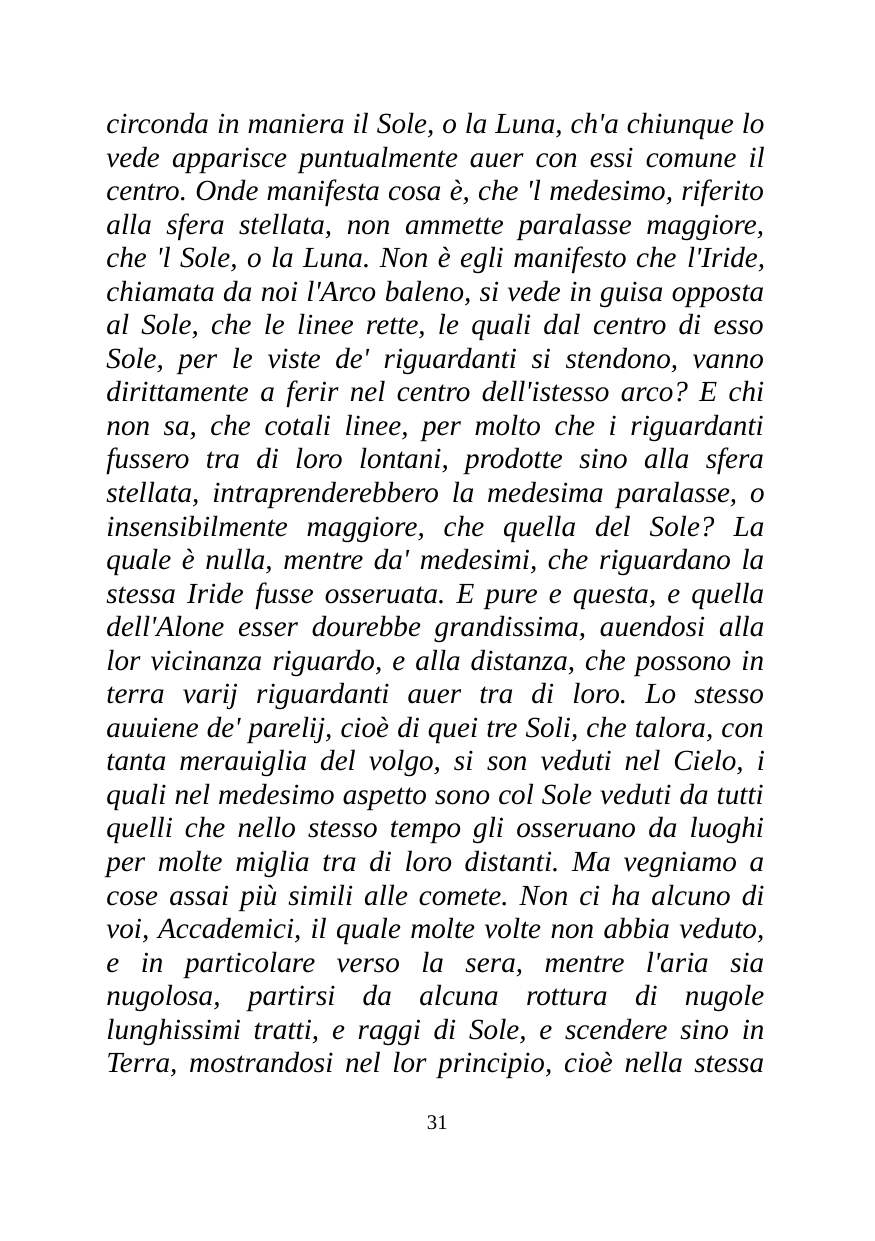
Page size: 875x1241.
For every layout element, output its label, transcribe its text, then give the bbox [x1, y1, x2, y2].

text circonda in maniera il Sole, o la Luna, ch'a chiunque lo vede apparisce puntualmente auer con essi comune il centro. Onde manifesta cosa è, che 'l medesimo, riferito alla sfera stellata, non ammette paralasse maggiore, che 'l Sole, o la Luna. Non è egli manifesto che l'Iride, chiamata da noi l'Arco baleno, si vede in guisa opposta al Sole, che le linee rette, le quali dal centro di esso Sole, per le viste de' riguardanti si stendono, vanno dirittamente a ferir nel centro dell'istesso arco? E chi non sa, che cotali linee, per molto che i riguardanti fussero tra di loro lontani, prodotte sino alla sfera stellata, intraprenderebbero la medesima paralasse, o insensibilmente maggiore, che quella del Sole? La quale è nulla, mentre da' medesimi, che riguardano la stessa Iride fusse osseruata. E pure e questa, e quella dell'Alone esser dourebbe grandissima, auendosi alla lor vicinanza riguardo, e alla distanza, che possono in terra varij riguardanti auer tra di loro. Lo stesso auuiene de' parelij, cioè di quei tre Soli, che talora, con tanta merauiglia del volgo, si son veduti nel Cielo, i quali nel medesimo aspetto sono col Sole veduti da tutti quelli che nello stesso tempo gli osseruano da luoghi per molte miglia tra di loro distanti. Ma vegniamo a cose assai più simili alle comete. Non ci ha alcuno di voi, Accademici, il quale molte volte non abbia veduto, e in particolare verso la sera, mentre l'aria sia nugolosa, partirsi da alcuna rottura di nugole lunghissimi tratti, e raggi di Sole, e scendere sino in Terra, mostrandosi nel lor principio, cioè nella stessa [106, 106, 768, 1079]
